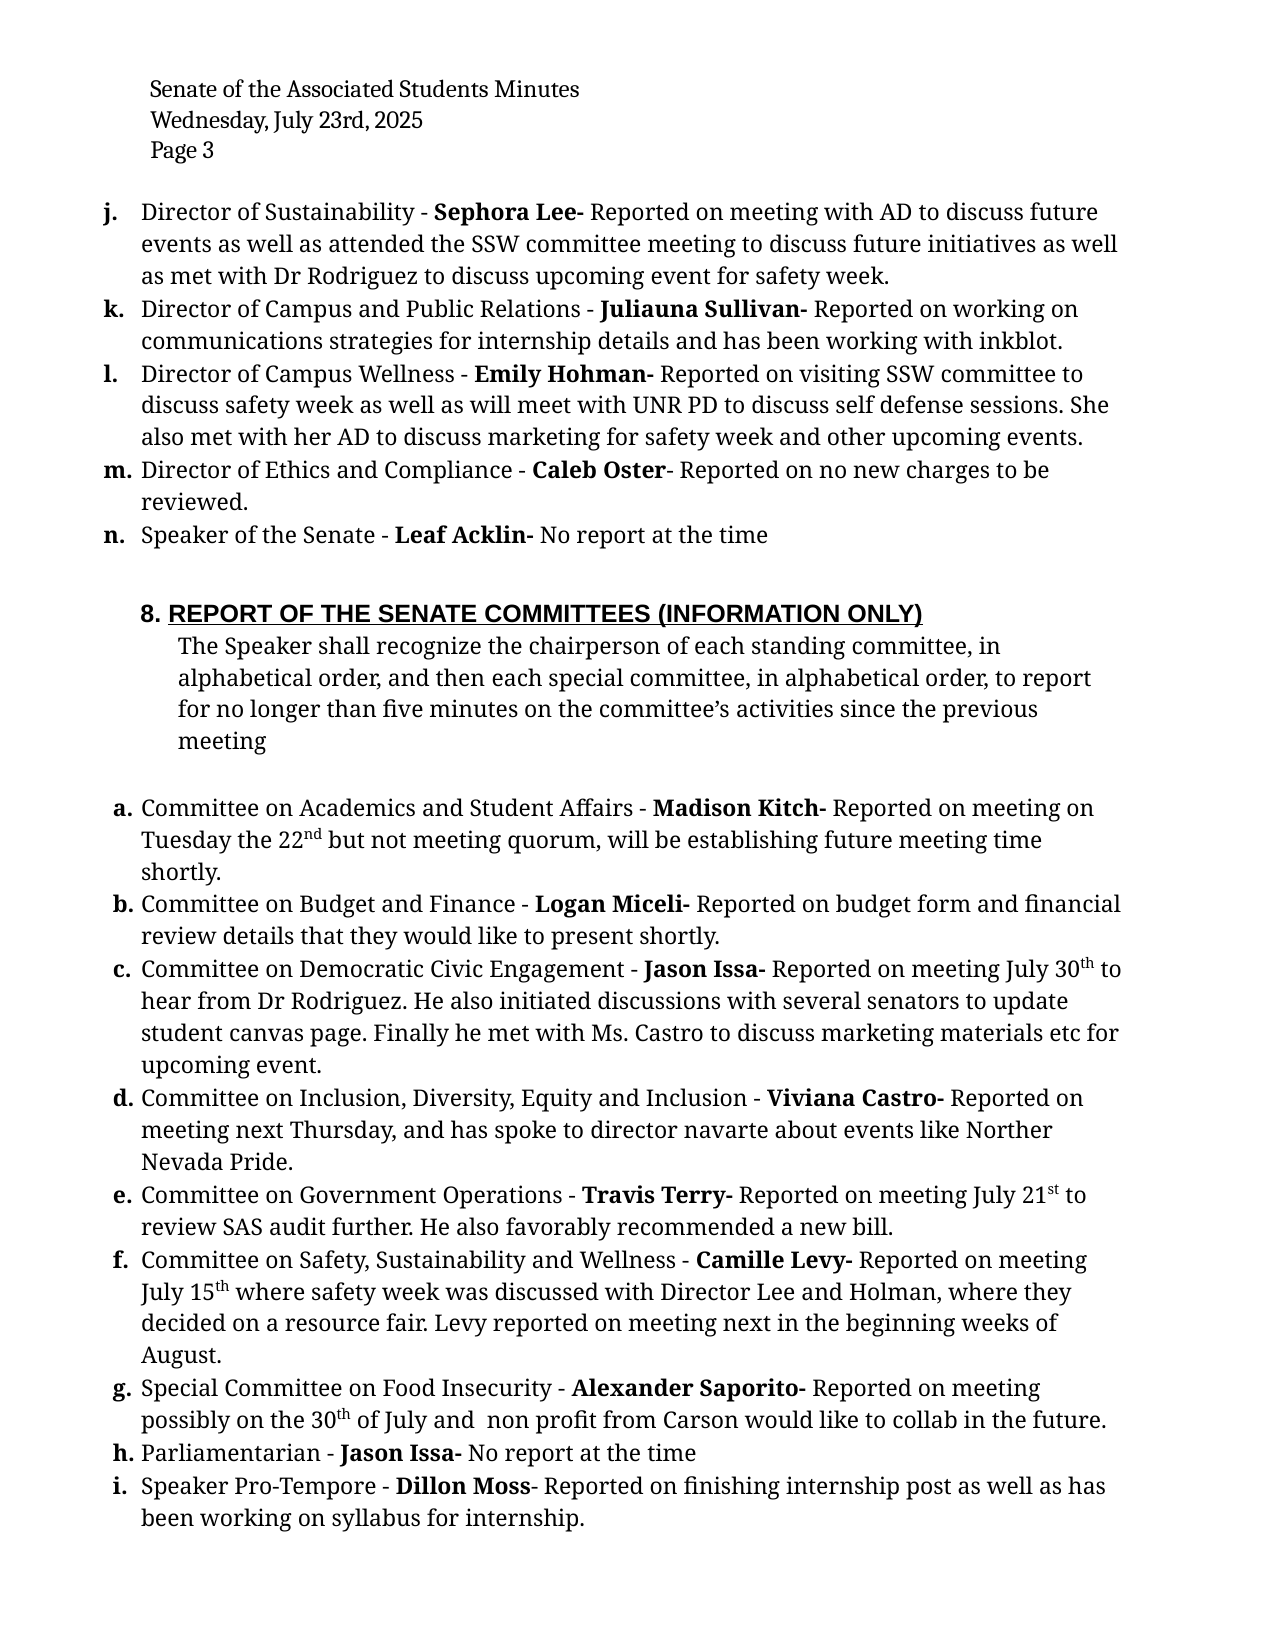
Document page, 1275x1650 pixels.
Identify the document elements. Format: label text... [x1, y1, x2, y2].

list Parliamentarian - Jason Issa- No report at the time [113, 1437, 1124, 1468]
list Committee on Democratic Civic Engagement - Jason Issa- Reported on meeting July 30th to hear from Dr Rodriguez. He also initiated discussions with several senators to update student canvas page. Finally he met with Ms. Castro to discuss marketing materials etc for upcoming event. [113, 953, 1124, 1080]
list Committee on Safety, Sustainability and Wellness - Camille Levy- Reported on meeting July 15th where safety week was discussed with Director Lee and Holman, where they decided on a resource fair. Levy reported on meeting next in the beginning weeks of August. [113, 1244, 1124, 1371]
list Speaker of the Senate - Leaf Acklin- No report at the time [103, 519, 1124, 551]
list Committee on Academics and Student Affairs - Madison Kitch- Reported on meeting on Tuesday the 22nd but not meeting quorum, will be establishing future meeting time shortly. [113, 792, 1124, 887]
list Director of Campus and Public Relations - Juliauna Sullivan- Reported on working on communications strategies for internship details and has been working with inkblot. [103, 293, 1124, 356]
list Committee on Government Operations - Travis Terry- Reported on meeting July 21st to review SAS audit further. He also favorably recommended a new bill. [113, 1179, 1124, 1242]
list Committee on Budget and Finance - Logan Miceli- Reported on budget form and financial review details that they would like to present shortly. [113, 888, 1124, 952]
list Special Committee on Food Insecurity - Alexander Saporito- Reported on meeting possibly on the 30th of July and non profit from Carson would like to collab in the future. [113, 1372, 1124, 1435]
list Director of Sustainability - Sephora Lee- Reported on meeting with AD to discuss future events as well as attended the SSW committee meeting to discuss future initiatives as well as met with Dr Rodriguez to discuss upcoming event for safety week. [103, 196, 1124, 291]
list Director of Campus Wellness - Emily Hohman- Reported on visiting SSW committee to discuss safety week as well as will meet with UNR PD to discuss self defense sessions. She also met with her AD to discuss marketing for safety week and other upcoming events. [103, 358, 1124, 453]
subtitle 8. REPORT OF THE SENATE COMMITTEES (INFORMATION ONLY) [140, 599, 1125, 628]
text The Speaker shall recognize the chairperson of each standing committee, in alphabetical order, and then each special committee, in alphabetical order, to report for no longer than five minutes on the committee’s activities since the previous meeting [178, 629, 1124, 756]
list Director of Ethics and Compliance - Caleb Oster- Reported on no new charges to be reviewed. [103, 454, 1124, 517]
list Committee on Inclusion, Diversity, Equity and Inclusion - Viviana Castro- Reported on meeting next Thursday, and has spoke to director navarte about events like Norther Nevada Pride. [113, 1082, 1124, 1177]
list Speaker Pro-Tempore - Dillon Moss- Reported on finishing internship post as well as has been working on syllabus for internship. [113, 1470, 1124, 1533]
